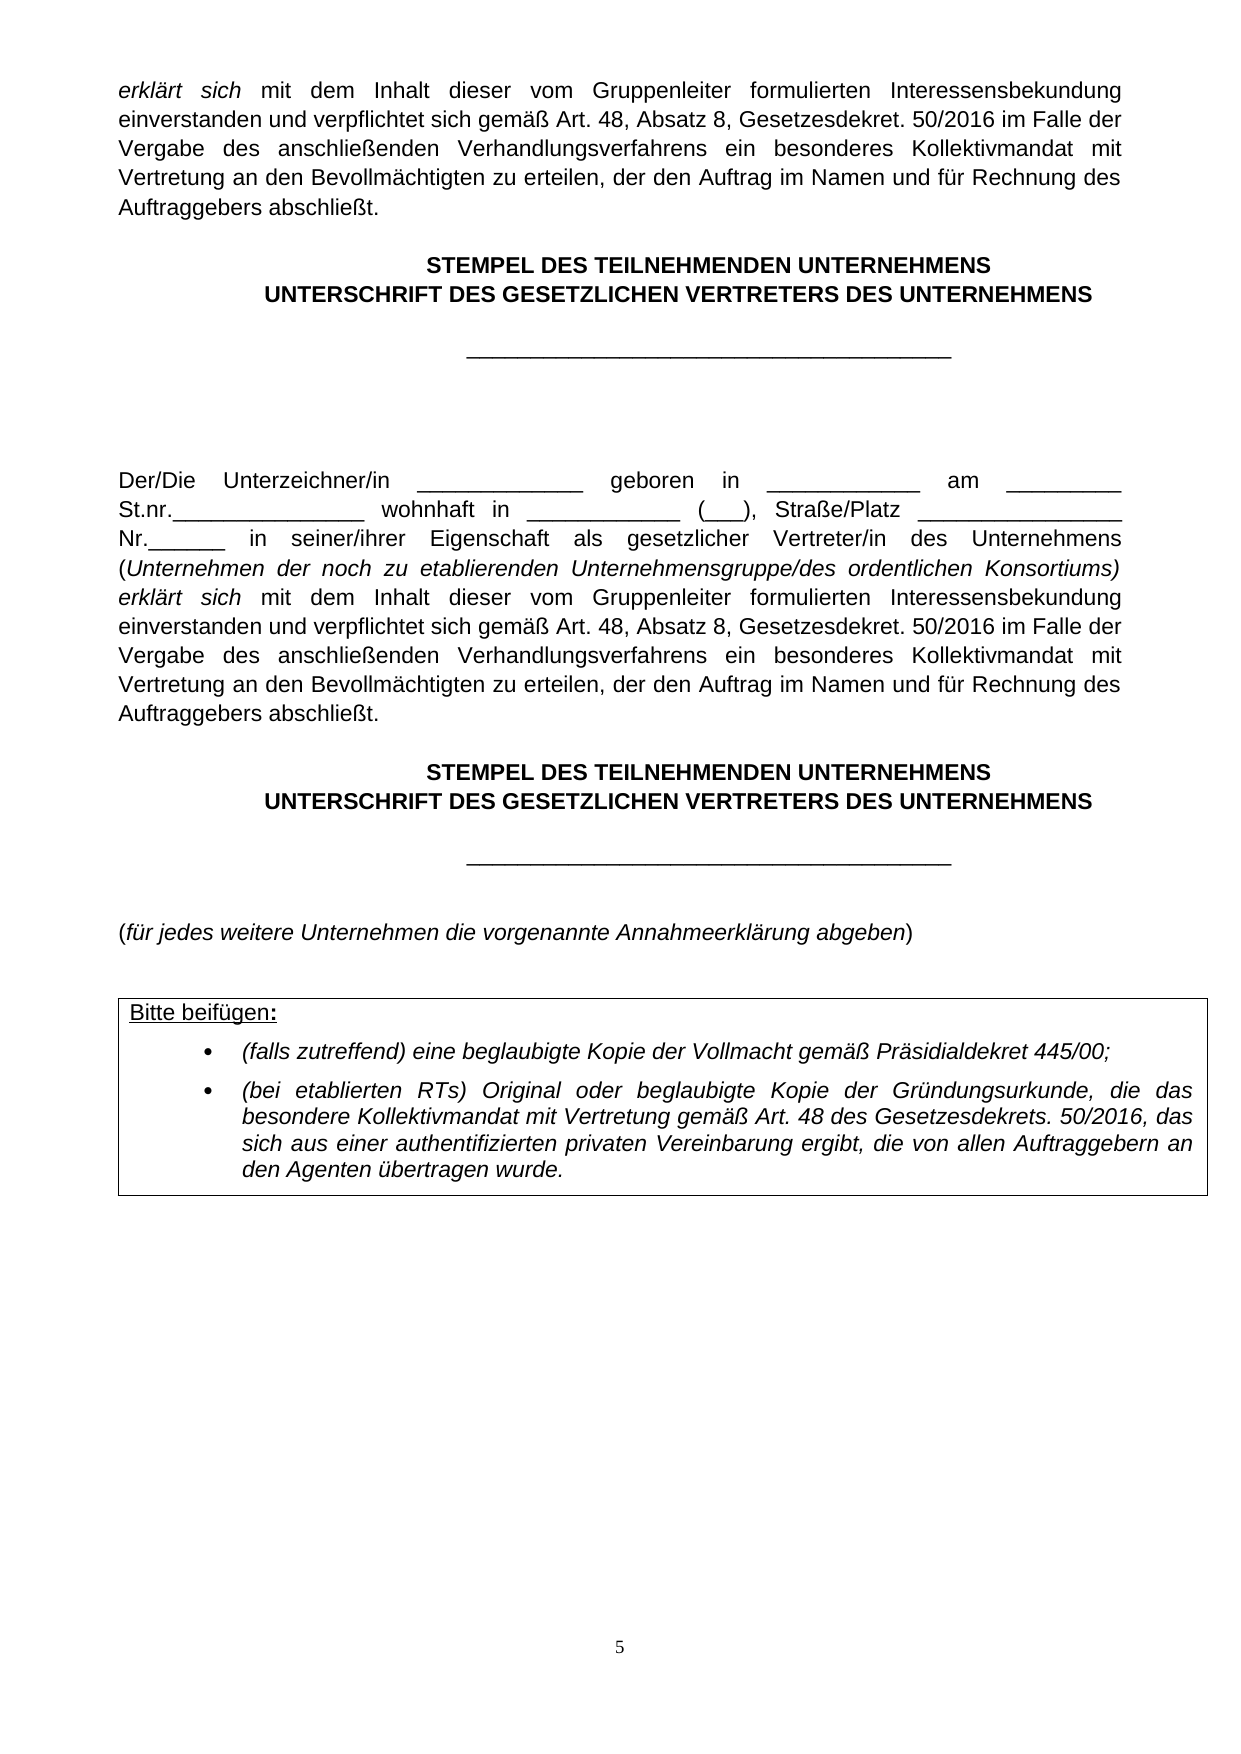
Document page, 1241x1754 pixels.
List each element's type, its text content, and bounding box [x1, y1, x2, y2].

text ______________________________________ [118, 840, 1093, 866]
text UNTERSCHRIFT DES GESETZLICHEN VERTRETERS DES UNTERNEHMENS [118, 786, 1093, 815]
text UNTERSCHRIFT DES GESETZLICHEN VERTRETERS DES UNTERNEHMENS [118, 279, 1093, 308]
text Der/Die Unterzeichner/in _____________ geboren in ____________ am _________ St.nr._______________ wohnhaft in ____________ (___), Straße/Platz ________________ Nr.______ in seiner/ihrer Eigenschaft als gesetzlicher Vertreter/in des Unternehmens (Unternehmen der noch zu etablierenden Unternehmensgruppe/des ordentlichen Konsortiums) erklärt sich mit dem Inhalt dieser vom Gruppenleiter formulierten Interessensbekundung einverstanden und verpflichtet sich gemäß Art. 48, Absatz 8, Gesetzesdekret. 50/2016 im Falle der Vergabe des anschließenden Verhandlungsverfahrens ein besonderes Kollektivmandat mit Vertretung an den Bevollmächtigten zu erteilen, der den Auftrag im Namen und für Rechnung des Auftraggebers abschließt. [118, 465, 1122, 728]
table_header Bitte beifügen: (falls zutreffend) eine beglaubigte Kopie der Vollmacht gemäß Präsidialdekret 445/00; (bei etablierten RTs) Original oder beglaubigte Kopie der Gründungsurkunde, die das besondere Kollektivmandat mit Vertretung gemäß Art. 48 des Gesetzesdekrets. 50/2016, das sich aus einer authentifizierten privaten Vereinbarung ergibt, die von allen Auftraggebern an den Agenten übertragen wurde. [119, 999, 1207, 1195]
text ______________________________________ [118, 333, 1093, 360]
text (für jedes weitere Unternehmen die vorgenannte Annahmeerklärung abgeben) [118, 919, 1122, 946]
text STEMPEL DES TEILNEHMENDEN UNTERNEHMENS [118, 757, 1093, 786]
text STEMPEL DES TEILNEHMENDEN UNTERNEHMENS [118, 250, 1093, 279]
text erklärt sich mit dem Inhalt dieser vom Gruppenleiter formulierten Interessensbekundung einverstanden und verpflichtet sich gemäß Art. 48, Absatz 8, Gesetzesdekret. 50/2016 im Falle der Vergabe des anschließenden Verhandlungsverfahrens ein besonderes Kollektivmandat mit Vertretung an den Bevollmächtigten zu erteilen, der den Auftrag im Namen und für Rechnung des Auftraggebers abschließt. [118, 75, 1122, 221]
